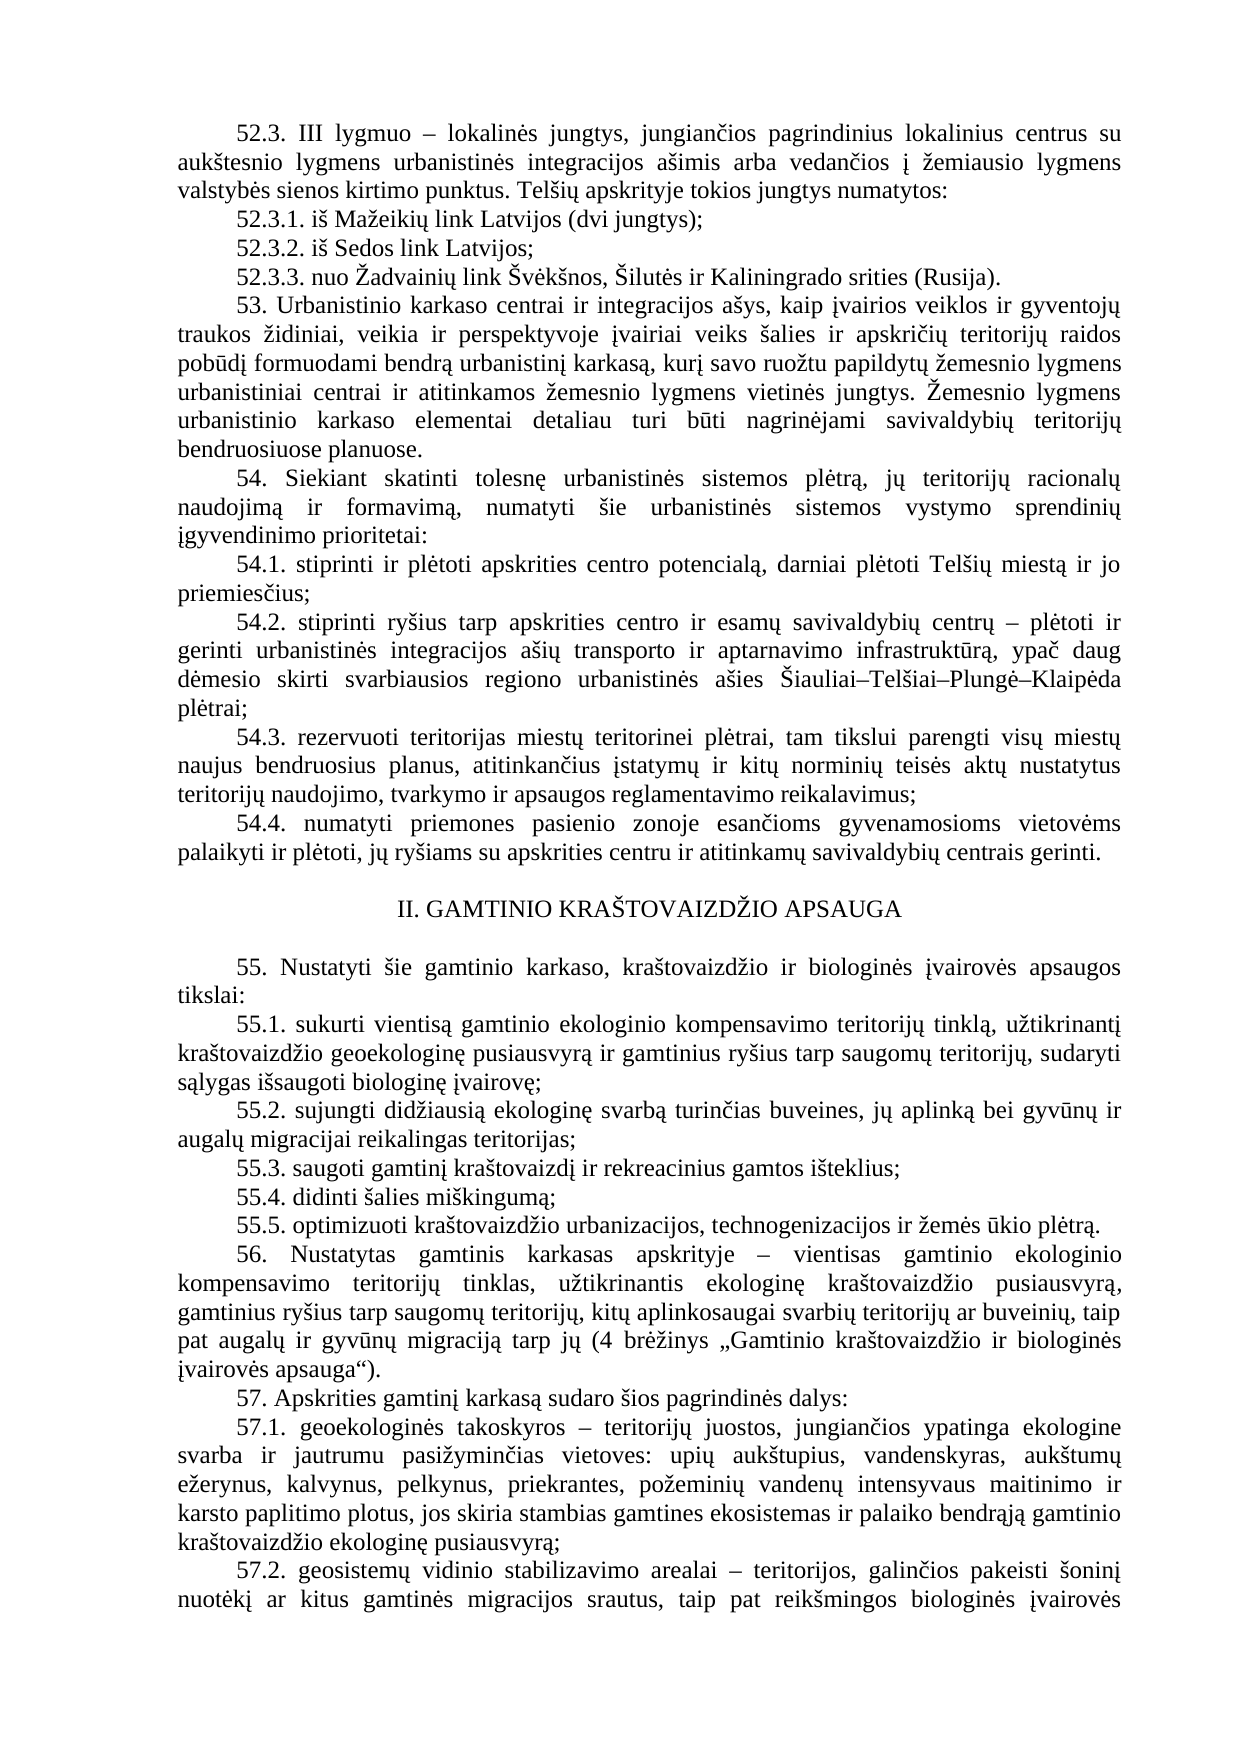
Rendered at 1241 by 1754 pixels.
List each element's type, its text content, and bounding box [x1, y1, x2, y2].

text 55.3. saugoti gamtinį kraštovaizdį ir rekreacinius gamtos išteklius; [177, 1153, 1122, 1182]
text II. GAMTINIO KRAŠTOVAIZDŽIO APSAUGA [177, 894, 1122, 923]
text 57.2. geosistemų vidinio stabilizavimo arealai – teritorijos, galinčios pakeisti šoninį nuotėkį ar kitus gamtinės migracijos srautus, taip pat reikšmingos biologinės įvairovės [177, 1556, 1122, 1613]
text 55.1. sukurti vientisą gamtinio ekologinio kompensavimo teritorijų tinklą, užtikrinantį kraštovaizdžio geoekologinę pusiausvyrą ir gamtinius ryšius tarp saugomų teritorijų, sudaryti sąlygas išsaugoti biologinę įvairovę; [177, 1009, 1122, 1096]
text 52.3. III lygmuo – lokalinės jungtys, jungiančios pagrindinius lokalinius centrus su aukštesnio lygmens urbanistinės integracijos ašimis arba vedančios į žemiausio lygmens valstybės sienos kirtimo punktus. Telšių apskrityje tokios jungtys numatytos: [177, 118, 1122, 204]
text 55.2. sujungti didžiausią ekologinę svarbą turinčias buveines, jų aplinką bei gyvūnų ir augalų migracijai reikalingas teritorijas; [177, 1096, 1122, 1153]
text 55.5. optimizuoti kraštovaizdžio urbanizacijos, technogenizacijos ir žemės ūkio plėtrą. [177, 1211, 1122, 1239]
text 57. Apskrities gamtinį karkasą sudaro šios pagrindinės dalys: [177, 1383, 1122, 1412]
text 54. Siekiant skatinti tolesnę urbanistinės sistemos plėtrą, jų teritorijų racionalų naudojimą ir formavimą, numatyti šie urbanistinės sistemos vystymo sprendinių įgyvendinimo prioritetai: [177, 463, 1122, 549]
text 57.1. geoekologinės takoskyros – teritorijų juostos, jungiančios ypatinga ekologine svarba ir jautrumu pasižyminčias vietoves: upių aukštupius, vandenskyras, aukštumų ežerynus, kalvynus, pelkynus, priekrantes, požeminių vandenų intensyvaus maitinimo ir karsto paplitimo plotus, jos skiria stambias gamtines ekosistemas ir palaiko bendrąją gamtinio kraštovaizdžio ekologinę pusiausvyrą; [177, 1412, 1122, 1556]
text 52.3.2. iš Sedos link Latvijos; [177, 233, 1122, 262]
text 54.3. rezervuoti teritorijas miestų teritorinei plėtrai, tam tikslui parengti visų miestų naujus bendruosius planus, atitinkančius įstatymų ir kitų norminių teisės aktų nustatytus teritorijų naudojimo, tvarkymo ir apsaugos reglamentavimo reikalavimus; [177, 722, 1122, 808]
text 54.1. stiprinti ir plėtoti apskrities centro potencialą, darniai plėtoti Telšių miestą ir jo priemiesčius; [177, 549, 1122, 607]
text 55.4. didinti šalies miškingumą; [177, 1182, 1122, 1211]
text 52.3.3. nuo Žadvainių link Švėkšnos, Šilutės ir Kaliningrado srities (Rusija). [177, 262, 1122, 291]
text 52.3.1. iš Mažeikių link Latvijos (dvi jungtys); [177, 204, 1122, 233]
text 55. Nustatyti šie gamtinio karkaso, kraštovaizdžio ir biologinės įvairovės apsaugos tikslai: [177, 952, 1122, 1009]
text 56. Nustatytas gamtinis karkasas apskrityje – vientisas gamtinio ekologinio kompensavimo teritorijų tinklas, užtikrinantis ekologinę kraštovaizdžio pusiausvyrą, gamtinius ryšius tarp saugomų teritorijų, kitų aplinkosaugai svarbių teritorijų ar buveinių, taip pat augalų ir gyvūnų migraciją tarp jų (4 brėžinys „Gamtinio kraštovaizdžio ir biologinės įvairovės apsauga“). [177, 1239, 1122, 1383]
text 54.2. stiprinti ryšius tarp apskrities centro ir esamų savivaldybių centrų – plėtoti ir gerinti urbanistinės integracijos ašių transporto ir aptarnavimo infrastruktūrą, ypač daug dėmesio skirti svarbiausios regiono urbanistinės ašies Šiauliai–Telšiai–Plungė–Klaipėda plėtrai; [177, 607, 1122, 722]
text 54.4. numatyti priemones pasienio zonoje esančioms gyvenamosioms vietovėms palaikyti ir plėtoti, jų ryšiams su apskrities centru ir atitinkamų savivaldybių centrais gerinti. [177, 808, 1122, 866]
text 53. Urbanistinio karkaso centrai ir integracijos ašys, kaip įvairios veiklos ir gyventojų traukos židiniai, veikia ir perspektyvoje įvairiai veiks šalies ir apskričių teritorijų raidos pobūdį formuodami bendrą urbanistinį karkasą, kurį savo ruožtu papildytų žemesnio lygmens urbanistiniai centrai ir atitinkamos žemesnio lygmens vietinės jungtys. Žemesnio lygmens urbanistinio karkaso elementai detaliau turi būti nagrinėjami savivaldybių teritorijų bendruosiuose planuose. [177, 291, 1122, 463]
